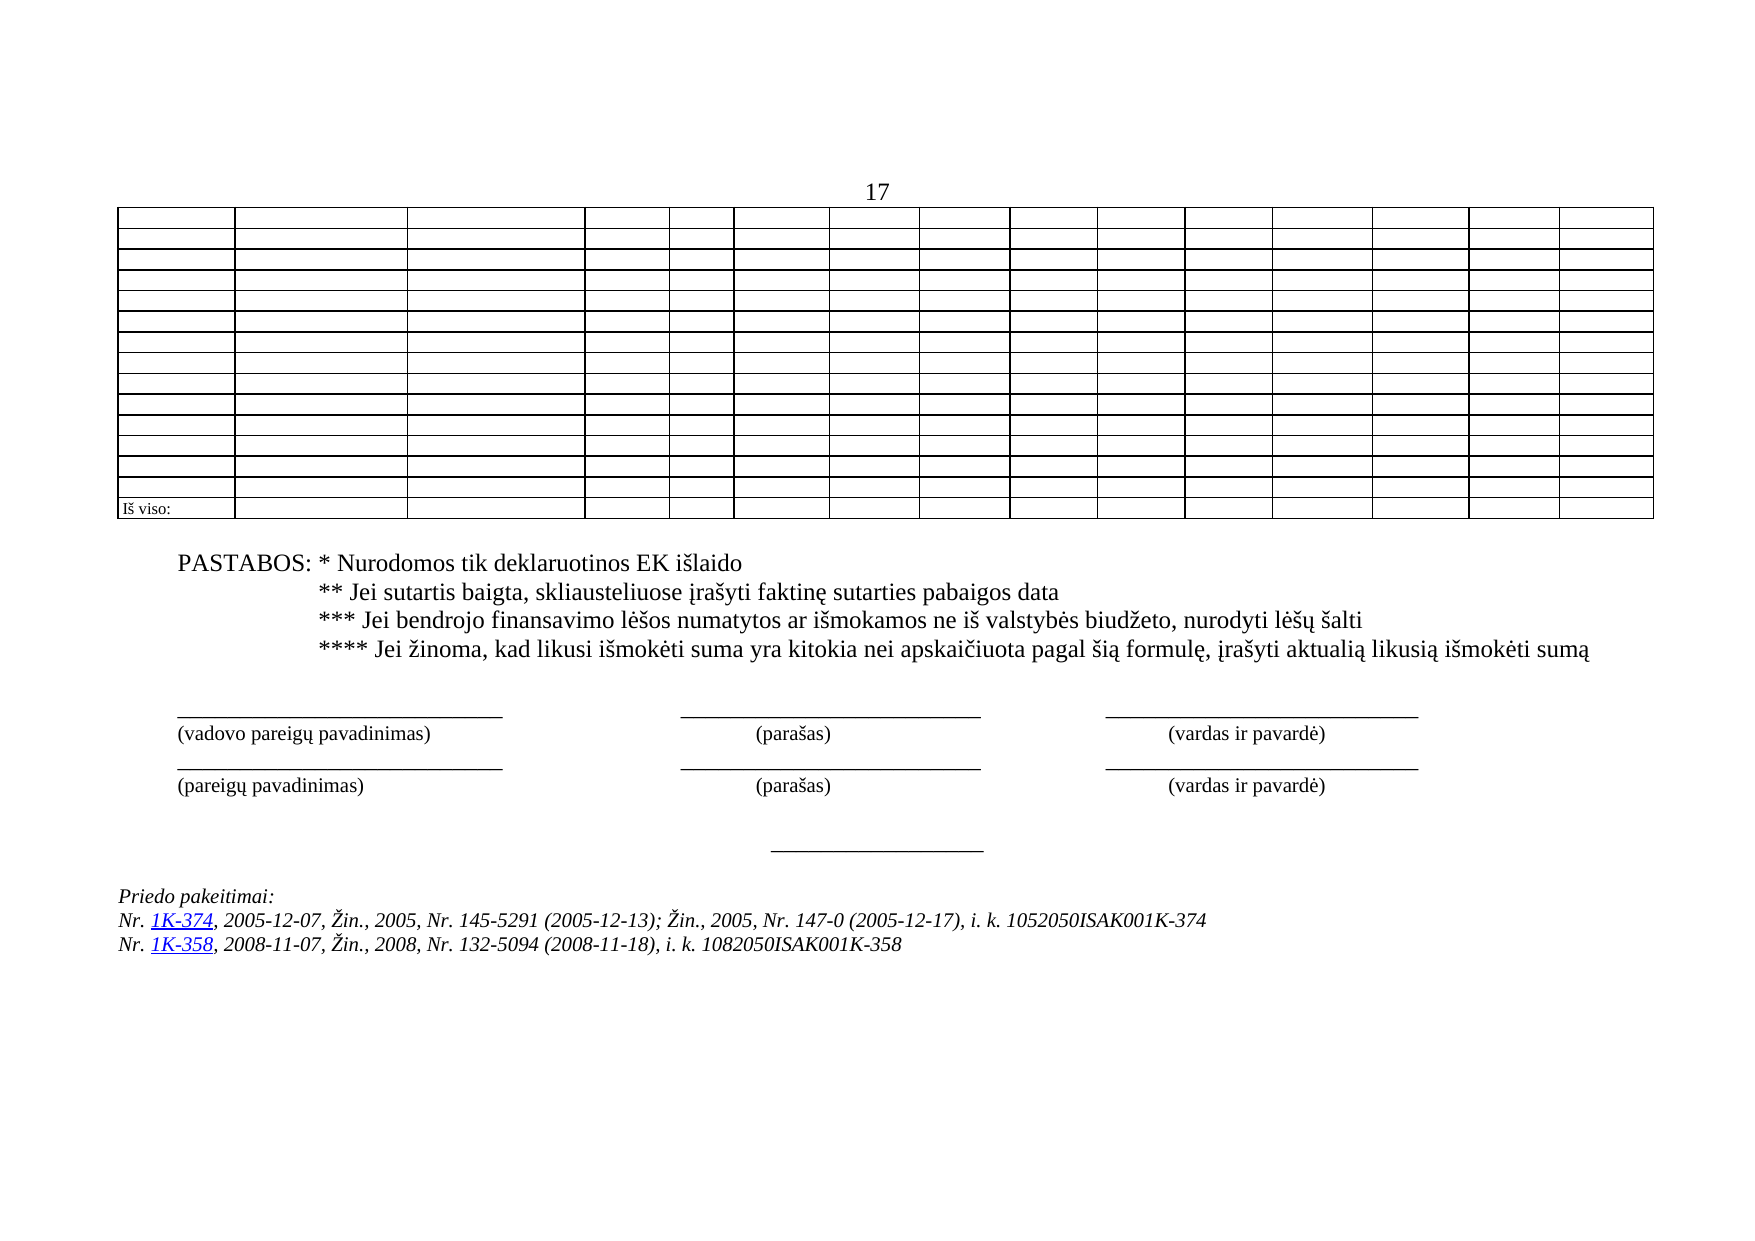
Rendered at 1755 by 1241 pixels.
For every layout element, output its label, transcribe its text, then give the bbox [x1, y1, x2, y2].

table_cell [1273, 333, 1372, 352]
table_cell [586, 271, 669, 289]
table_cell [586, 208, 669, 227]
table_cell [1273, 478, 1372, 497]
table_cell [830, 416, 919, 435]
text Priedo pakeitimai: [118, 883, 1636, 908]
table_cell [119, 291, 234, 310]
table_cell [119, 333, 234, 352]
table_cell [920, 416, 1009, 435]
table_cell [1011, 229, 1097, 248]
table_cell [1011, 250, 1097, 269]
table_cell [1470, 395, 1559, 414]
table_cell [408, 478, 584, 497]
table_cell [1098, 416, 1184, 435]
table_cell [408, 271, 584, 289]
table_cell [1470, 353, 1559, 372]
table_cell [119, 436, 234, 455]
table_cell [1273, 416, 1372, 435]
table_cell [1560, 436, 1653, 455]
table_cell [1273, 498, 1372, 518]
table_cell [1470, 436, 1559, 455]
table_cell [920, 271, 1009, 289]
table_cell [920, 498, 1009, 518]
table_cell [735, 498, 829, 518]
table_cell [1470, 312, 1559, 331]
table_cell [236, 416, 407, 435]
table_cell [830, 208, 919, 227]
table_cell [1186, 374, 1272, 393]
table_cell [1373, 374, 1468, 393]
table_cell [670, 436, 733, 455]
table_cell [408, 333, 584, 352]
table_cell [830, 333, 919, 352]
table_cell [408, 312, 584, 331]
table_cell [1011, 478, 1097, 497]
table_cell [1470, 291, 1559, 310]
table_cell [408, 457, 584, 476]
table_cell [735, 478, 829, 497]
table_cell [1560, 291, 1653, 310]
table_cell [1560, 416, 1653, 435]
table_cell [1273, 374, 1372, 393]
table_cell [830, 436, 919, 455]
table_cell [586, 229, 669, 248]
table_cell [1186, 333, 1272, 352]
table_cell [1373, 291, 1468, 310]
table_cell [1560, 395, 1653, 414]
table_cell [830, 271, 919, 289]
table_cell [1011, 395, 1097, 414]
table_cell [1186, 436, 1272, 455]
table_cell [1098, 436, 1184, 455]
table_cell [735, 457, 829, 476]
table_cell [1098, 478, 1184, 497]
table_cell [1373, 271, 1468, 289]
text Nr. 1K-374, 2005-12-07, Žin., 2005, Nr. 145-5291 (2005-12-13); Žin., 2005, Nr. 147-0 (2005-12-17), i. k. 1052050ISAK001K-374 [118, 908, 1636, 932]
table_cell [119, 250, 234, 269]
table_cell [586, 457, 669, 476]
table_cell [920, 291, 1009, 310]
table_cell [1186, 416, 1272, 435]
table_cell [670, 291, 733, 310]
table_cell [236, 374, 407, 393]
table_cell [236, 208, 407, 227]
table_cell [1560, 478, 1653, 497]
table_cell [1560, 457, 1653, 476]
text Nr. 1K-358, 2008-11-07, Žin., 2008, Nr. 132-5094 (2008-11-18), i. k. 1082050ISAK001K-358 [118, 932, 1636, 956]
table_cell [830, 353, 919, 372]
table_cell [1098, 229, 1184, 248]
table_cell [586, 374, 669, 393]
table_cell [670, 271, 733, 289]
table_cell [586, 291, 669, 310]
table_cell [1273, 250, 1372, 269]
table_cell [236, 457, 407, 476]
table_cell [735, 208, 829, 227]
table_cell [1373, 436, 1468, 455]
table_cell [236, 291, 407, 310]
table_cell [586, 312, 669, 331]
table_cell [1011, 436, 1097, 455]
table_cell [920, 229, 1009, 248]
table_cell [236, 312, 407, 331]
table_cell [236, 229, 407, 248]
table_cell [1186, 229, 1272, 248]
table_cell [735, 291, 829, 310]
table_cell [1011, 416, 1097, 435]
table_cell [586, 416, 669, 435]
table_cell [1373, 416, 1468, 435]
table_cell [408, 229, 584, 248]
table_cell [1098, 271, 1184, 289]
table_cell [670, 333, 733, 352]
table_cell [670, 478, 733, 497]
table_cell [920, 395, 1009, 414]
table_cell [735, 250, 829, 269]
table_cell [670, 312, 733, 331]
table_cell [1470, 208, 1559, 227]
table_cell [735, 395, 829, 414]
table_cell [670, 416, 733, 435]
table_cell [1273, 229, 1372, 248]
table_cell [119, 229, 234, 248]
table_cell [236, 478, 407, 497]
text __________________________ ________________________ _________________________ [118, 744, 1636, 773]
table_cell [670, 353, 733, 372]
table_cell [1560, 374, 1653, 393]
table_cell [830, 291, 919, 310]
table_cell [1470, 271, 1559, 289]
table_cell [1186, 250, 1272, 269]
table_cell [1373, 478, 1468, 497]
table_cell [1373, 457, 1468, 476]
table_cell [1470, 478, 1559, 497]
table_cell [408, 353, 584, 372]
table_cell [1373, 229, 1468, 248]
table_cell [920, 250, 1009, 269]
table_cell [920, 457, 1009, 476]
text (vadovo pareigų pavadinimas) (parašas) (vardas ir pavardė) [118, 720, 1636, 744]
table_cell [1011, 333, 1097, 352]
table_cell [1273, 353, 1372, 372]
table_cell [1273, 291, 1372, 310]
table_cell [1273, 312, 1372, 331]
table_cell [920, 436, 1009, 455]
table_cell [119, 353, 234, 372]
table_cell [119, 478, 234, 497]
table_cell [735, 436, 829, 455]
table_cell [1560, 333, 1653, 352]
table_cell [1373, 353, 1468, 372]
text ** Jei sutartis baigta, skliausteliuose įrašyti faktinę sutarties pabaigos data [118, 577, 1636, 605]
table_cell [1098, 250, 1184, 269]
table_cell [1186, 457, 1272, 476]
table_cell [408, 416, 584, 435]
table_cell [1470, 416, 1559, 435]
table_cell [920, 333, 1009, 352]
table_cell [408, 250, 584, 269]
table_cell [408, 498, 584, 518]
table_cell [1273, 271, 1372, 289]
table_cell [1098, 291, 1184, 310]
table_cell [586, 498, 669, 518]
text *** Jei bendrojo finansavimo lėšos numatytos ar išmokamos ne iš valstybės biudžeto, nurodyti lėšų šalti [118, 605, 1636, 634]
table_cell [670, 208, 733, 227]
table_cell [236, 250, 407, 269]
table_cell [735, 312, 829, 331]
table_cell [408, 395, 584, 414]
table_cell [830, 457, 919, 476]
table_cell [1273, 436, 1372, 455]
table_cell [1098, 333, 1184, 352]
table_cell [1098, 312, 1184, 331]
table_cell [830, 229, 919, 248]
table_cell [1470, 250, 1559, 269]
table_cell [1470, 333, 1559, 352]
table_cell [920, 312, 1009, 331]
table_cell [1186, 353, 1272, 372]
table_cell [586, 353, 669, 372]
table_cell [830, 250, 919, 269]
table_cell [1373, 498, 1468, 518]
text (pareigų pavadinimas) (parašas) (vardas ir pavardė) [118, 773, 1636, 797]
table_cell [735, 416, 829, 435]
table_cell [408, 208, 584, 227]
table_cell [830, 374, 919, 393]
table_cell [1011, 208, 1097, 227]
table_cell [1273, 457, 1372, 476]
table_cell [1011, 374, 1097, 393]
table_cell [1011, 271, 1097, 289]
table_cell [1186, 208, 1272, 227]
table_cell [1011, 498, 1097, 518]
table_cell [236, 353, 407, 372]
table_cell [1186, 498, 1272, 518]
table_cell [1098, 353, 1184, 372]
table_cell [1470, 457, 1559, 476]
table_cell [236, 333, 407, 352]
table_cell [1011, 353, 1097, 372]
table_cell [735, 374, 829, 393]
text PASTABOS: * Nurodomos tik deklaruotinos EK išlaido [118, 548, 1636, 577]
table_cell [1098, 374, 1184, 393]
table_cell [830, 498, 919, 518]
table_cell [1560, 229, 1653, 248]
table_cell [1373, 333, 1468, 352]
table_cell [236, 271, 407, 289]
table_cell [1470, 498, 1559, 518]
table_cell [830, 478, 919, 497]
table_cell [408, 291, 584, 310]
table_cell [1560, 312, 1653, 331]
table_cell [670, 457, 733, 476]
table_cell [1186, 478, 1272, 497]
table_cell [670, 250, 733, 269]
table_cell [1560, 250, 1653, 269]
table_cell [1560, 353, 1653, 372]
table_cell [1273, 208, 1372, 227]
table_cell [586, 436, 669, 455]
table_cell [586, 250, 669, 269]
table_cell [408, 374, 584, 393]
table_cell [670, 395, 733, 414]
table_cell [1560, 498, 1653, 518]
table_cell [119, 271, 234, 289]
table_cell [670, 229, 733, 248]
table_cell [735, 271, 829, 289]
table_cell [830, 395, 919, 414]
table_cell [119, 395, 234, 414]
table_cell [1560, 208, 1653, 227]
table_cell [920, 353, 1009, 372]
table_cell [1011, 457, 1097, 476]
table_cell [408, 436, 584, 455]
table_cell [735, 229, 829, 248]
text __________________________ ________________________ _________________________ [118, 692, 1636, 720]
table_cell [670, 498, 733, 518]
table_cell [586, 333, 669, 352]
table_cell [1186, 312, 1272, 331]
text **** Jei žinoma, kad likusi išmokėti suma yra kitokia nei apskaičiuota pagal šią formulę, įrašyti aktualią likusią išmokėti sumą [118, 634, 1636, 663]
table_cell [920, 478, 1009, 497]
table_cell [1011, 312, 1097, 331]
table_cell [1373, 312, 1468, 331]
table_cell [1011, 291, 1097, 310]
table_cell [119, 312, 234, 331]
table_cell [670, 374, 733, 393]
table_cell [1186, 291, 1272, 310]
table_cell [1186, 395, 1272, 414]
table_cell [830, 312, 919, 331]
table_cell [1373, 395, 1468, 414]
table_cell [1373, 208, 1468, 227]
table_cell [920, 208, 1009, 227]
table_cell Iš viso: [119, 498, 234, 518]
table_cell [236, 395, 407, 414]
table_cell [1098, 395, 1184, 414]
table_cell [735, 353, 829, 372]
table_cell [1470, 229, 1559, 248]
table_cell [1373, 250, 1468, 269]
table_cell [119, 457, 234, 476]
table_cell [586, 478, 669, 497]
table_cell [920, 374, 1009, 393]
table_cell [236, 436, 407, 455]
table_cell [236, 498, 407, 518]
table_cell [119, 208, 234, 227]
table_cell [1098, 208, 1184, 227]
text _________________ [118, 826, 1636, 855]
table_cell [1098, 457, 1184, 476]
table_cell [586, 395, 669, 414]
table_cell [1186, 271, 1272, 289]
table_cell [119, 416, 234, 435]
table_cell [1470, 374, 1559, 393]
table_cell [1560, 271, 1653, 289]
table_cell [119, 374, 234, 393]
table_cell [1098, 498, 1184, 518]
table_cell [735, 333, 829, 352]
table_cell [1273, 395, 1372, 414]
